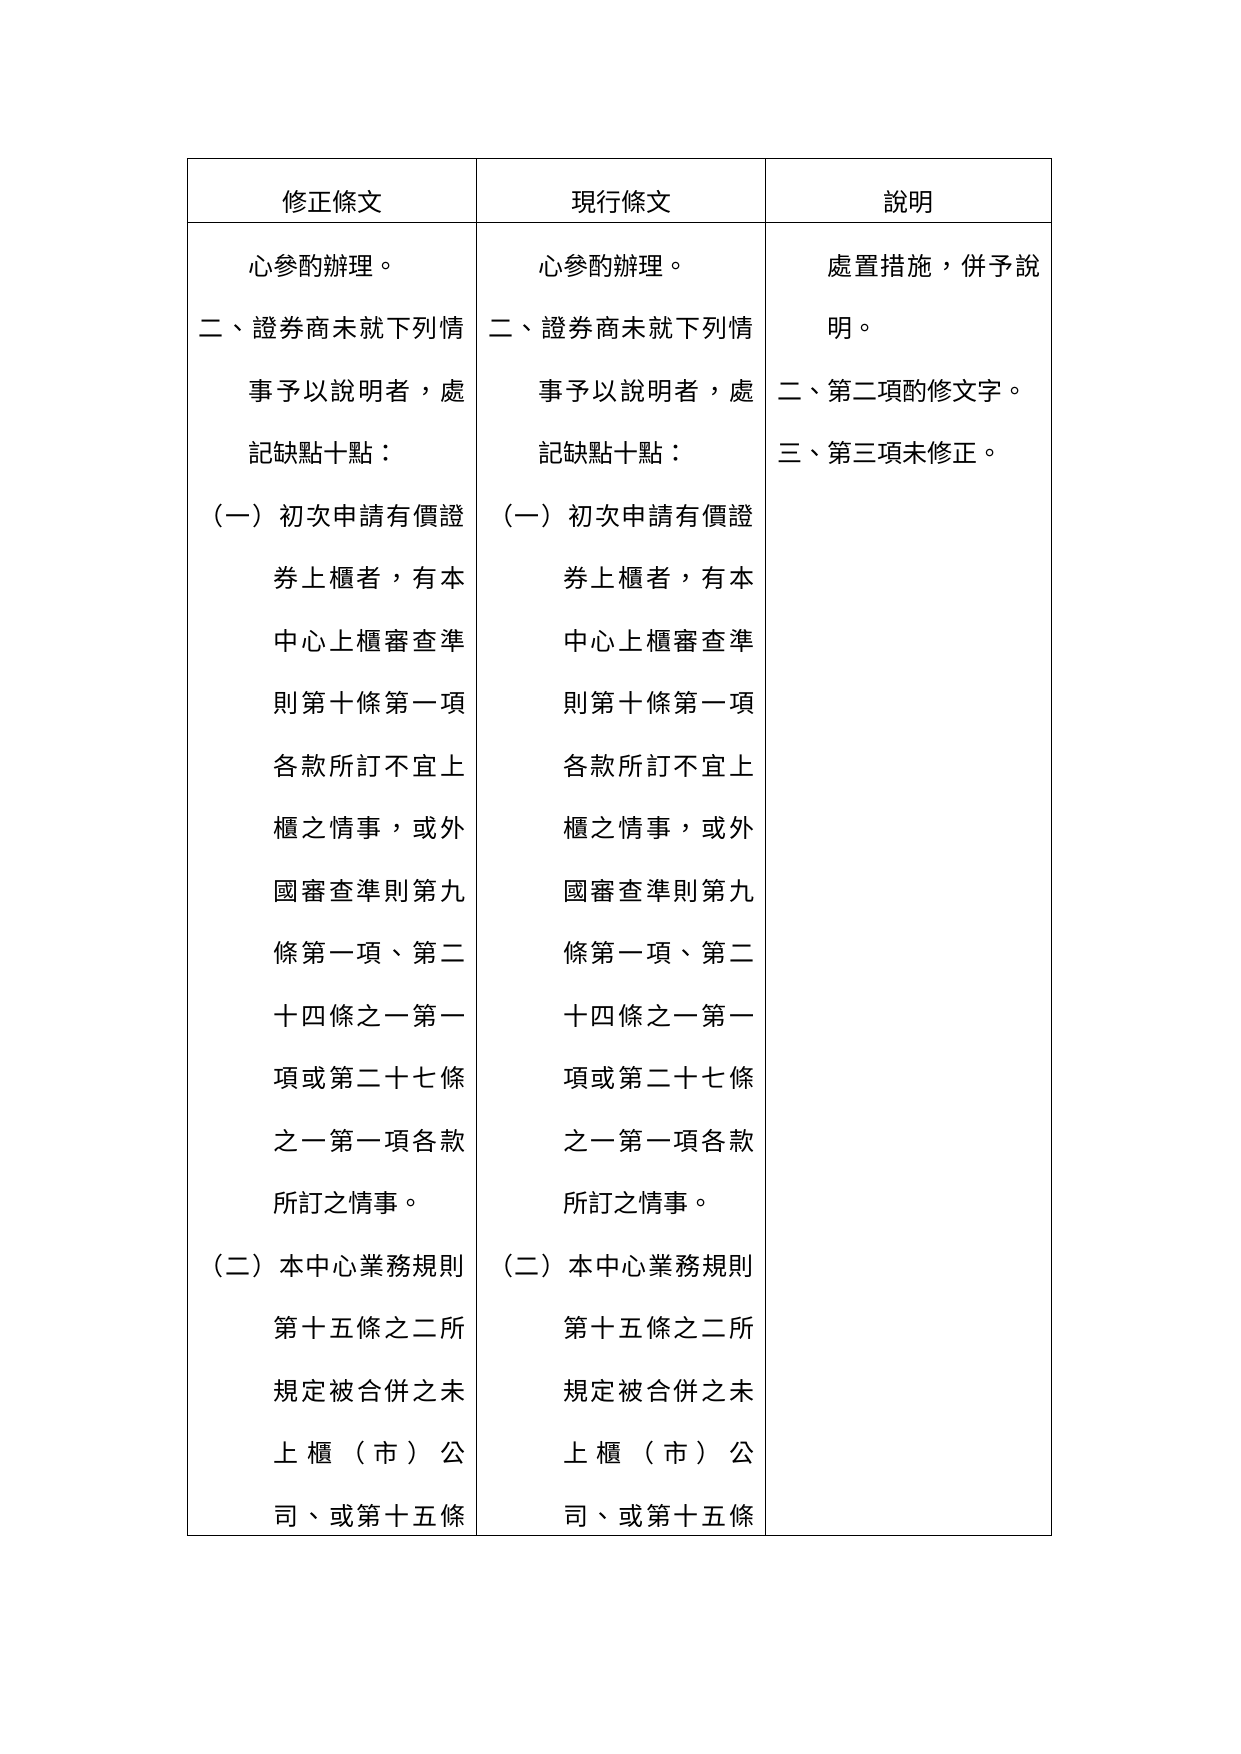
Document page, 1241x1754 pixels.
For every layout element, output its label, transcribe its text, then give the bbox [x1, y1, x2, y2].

table_header 現行條文 [477, 159, 765, 222]
table_cell 心參酌辦理。 二、證券商未就下列情事予以說明者，處記缺點十點： （一）初次申請有價證券上櫃者，有本中心上櫃審查準則第十條第一項各款所訂不宜上櫃之情事，或外國審查準則第九條第一項、第二十四條之一第一項或第二十七條之一第一項各款所訂之情事。 （二）本中心業務規則第十五條之二所規定被合併之未上櫃（市）公司、或第十五條 [477, 223, 765, 1535]
table_cell 心參酌辦理。 二、證券商未就下列情事予以說明者，處記缺點十點： （一）初次申請有價證券上櫃者，有本中心上櫃審查準則第十條第一項各款所訂不宜上櫃之情事，或外國審查準則第九條第一項、第二十四條之一第一項或第二十七條之一第一項各款所訂之情事。 （二）本中心業務規則第十五條之二所規定被合併之未上櫃（市）公司、或第十五條 [188, 223, 476, 1535]
table_header 說明 [766, 159, 1051, 222]
table_cell 處置措施，併予說明。 二、第二項酌修文字。 三、第三項未修正。 [766, 223, 1051, 1535]
table_header 修正條文 [188, 159, 476, 222]
